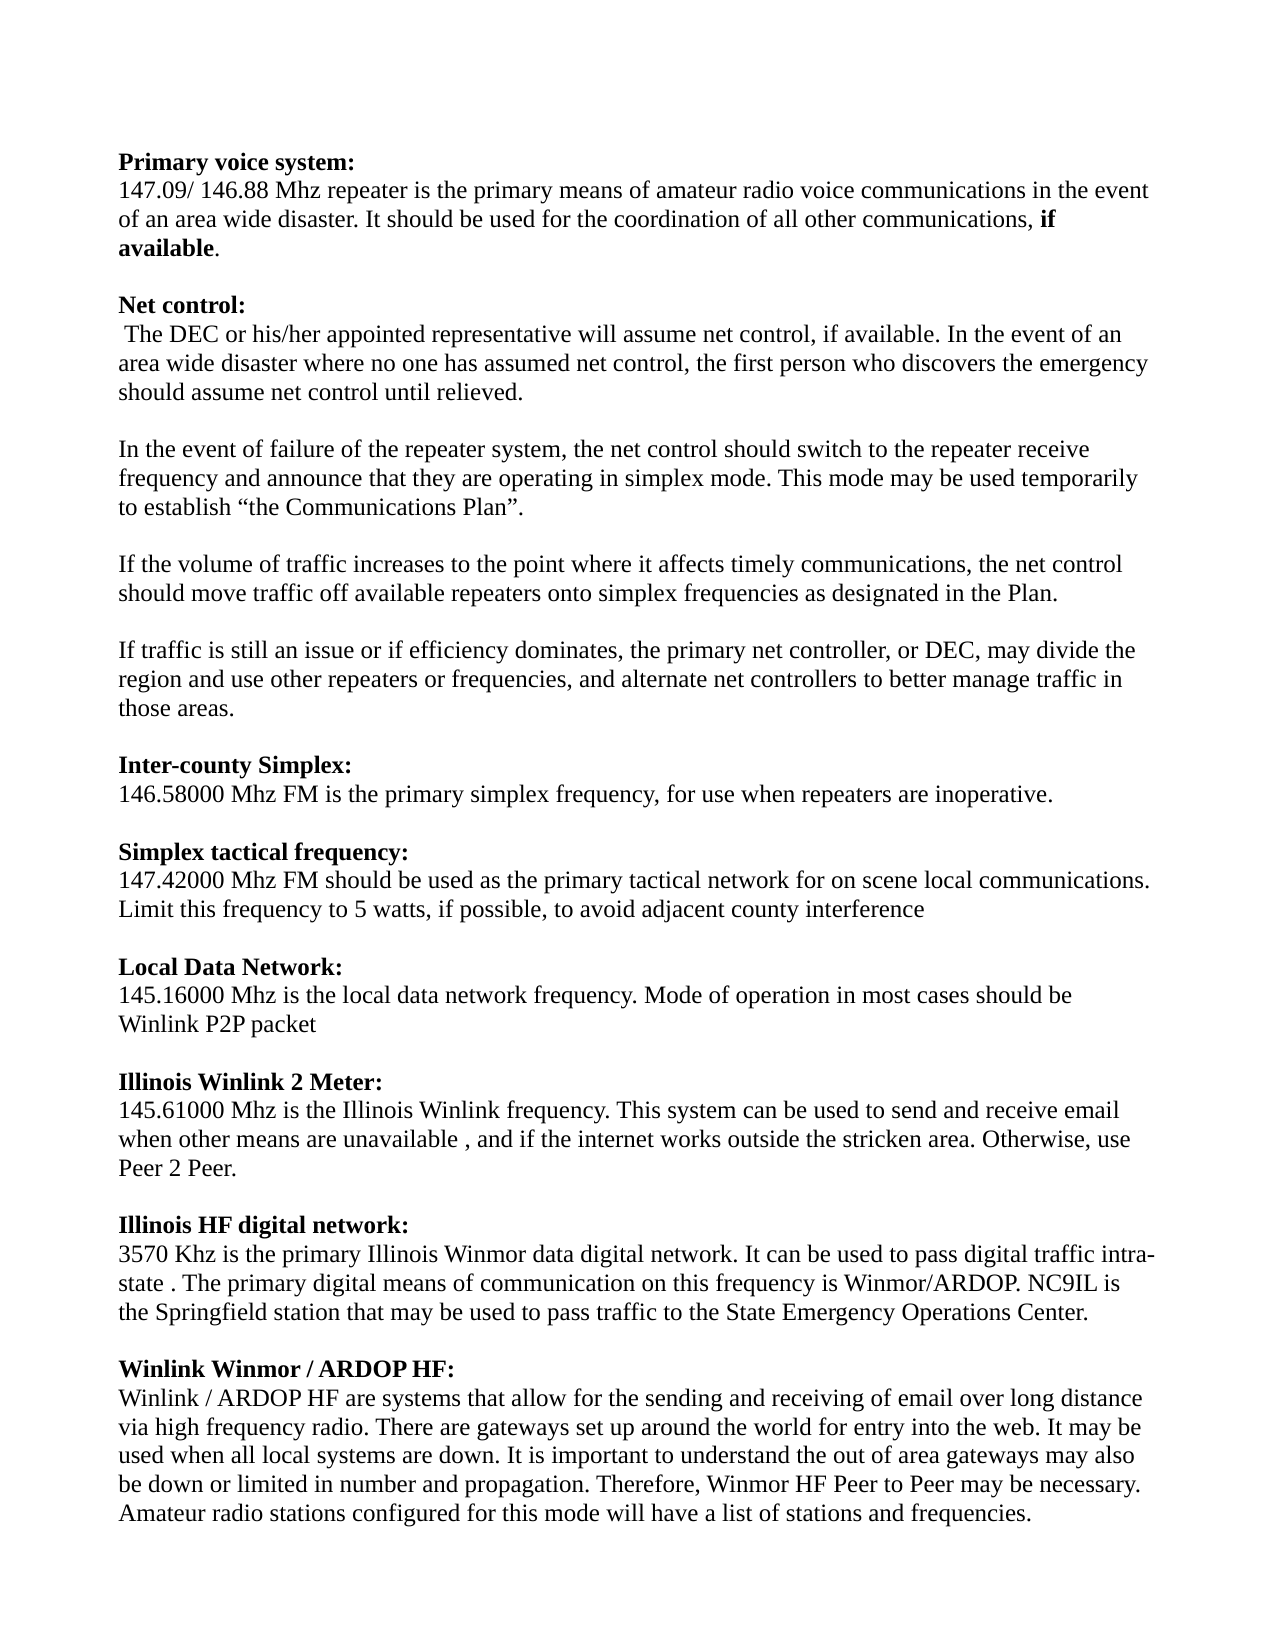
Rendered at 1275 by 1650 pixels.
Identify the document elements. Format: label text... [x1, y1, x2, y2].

text 147.09/ 146.88 Mhz repeater is the primary means of amateur radio voice communications in the event of an area wide disaster. It should be used for the coordination of all other communications, if available. [118, 176, 1157, 262]
text Net control: [118, 291, 1157, 319]
text If traffic is still an issue or if efficiency dominates, the primary net controller, or DEC, may divide the region and use other repeaters or frequencies, and alternate net controllers to better manage traffic in those areas. [118, 636, 1157, 722]
text Local Data Network: [118, 952, 1157, 981]
text Inter-county Simplex: [118, 751, 1157, 779]
text 147.42000 Mhz FM should be used as the primary tactical network for on scene local communications. Limit this frequency to 5 watts, if possible, to avoid adjacent county interference [118, 866, 1157, 923]
text 3570 Khz is the primary Illinois Winmor data digital network. It can be used to pass digital traffic intra-state . The primary digital means of communication on this frequency is Winmor/ARDOP. NC9IL is the Springfield station that may be used to pass traffic to the State Emergency Operations Center. [118, 1239, 1157, 1326]
text 145.61000 Mhz is the Illinois Winlink frequency. This system can be used to send and receive email when other means are unavailable , and if the internet works outside the stricken area. Otherwise, use Peer 2 Peer. [118, 1096, 1157, 1182]
text If the volume of traffic increases to the point where it affects timely communications, the net control should move traffic off available repeaters onto simplex frequencies as designated in the Plan. [118, 549, 1157, 607]
text Winlink Winmor / ARDOP HF: [118, 1354, 1157, 1383]
text In the event of failure of the repeater system, the net control should switch to the repeater receive frequency and announce that they are operating in simplex mode. This mode may be used temporarily to establish “the Communications Plan”. [118, 434, 1157, 521]
text Illinois Winlink 2 Meter: [118, 1067, 1157, 1096]
text The DEC or his/her appointed representative will assume net control, if available. In the event of an area wide disaster where no one has assumed net control, the first person who discovers the emergency should assume net control until relieved. [118, 319, 1157, 406]
text Simplex tactical frequency: [118, 837, 1157, 866]
text Winlink / ARDOP HF are systems that allow for the sending and receiving of email over long distance via high frequency radio. There are gateways set up around the world for entry into the web. It may be used when all local systems are down. It is important to understand the out of area gateways may also be down or limited in number and propagation. Therefore, Winmor HF Peer to Peer may be necessary. Amateur radio stations configured for this mode will have a list of stations and frequencies. [118, 1383, 1157, 1527]
text 145.16000 Mhz is the local data network frequency. Mode of operation in most cases should be Winlink P2P packet [118, 981, 1157, 1038]
text Illinois HF digital network: [118, 1211, 1157, 1239]
text 146.58000 Mhz FM is the primary simplex frequency, for use when repeaters are inoperative. [118, 779, 1157, 808]
text Primary voice system: [118, 147, 1157, 176]
